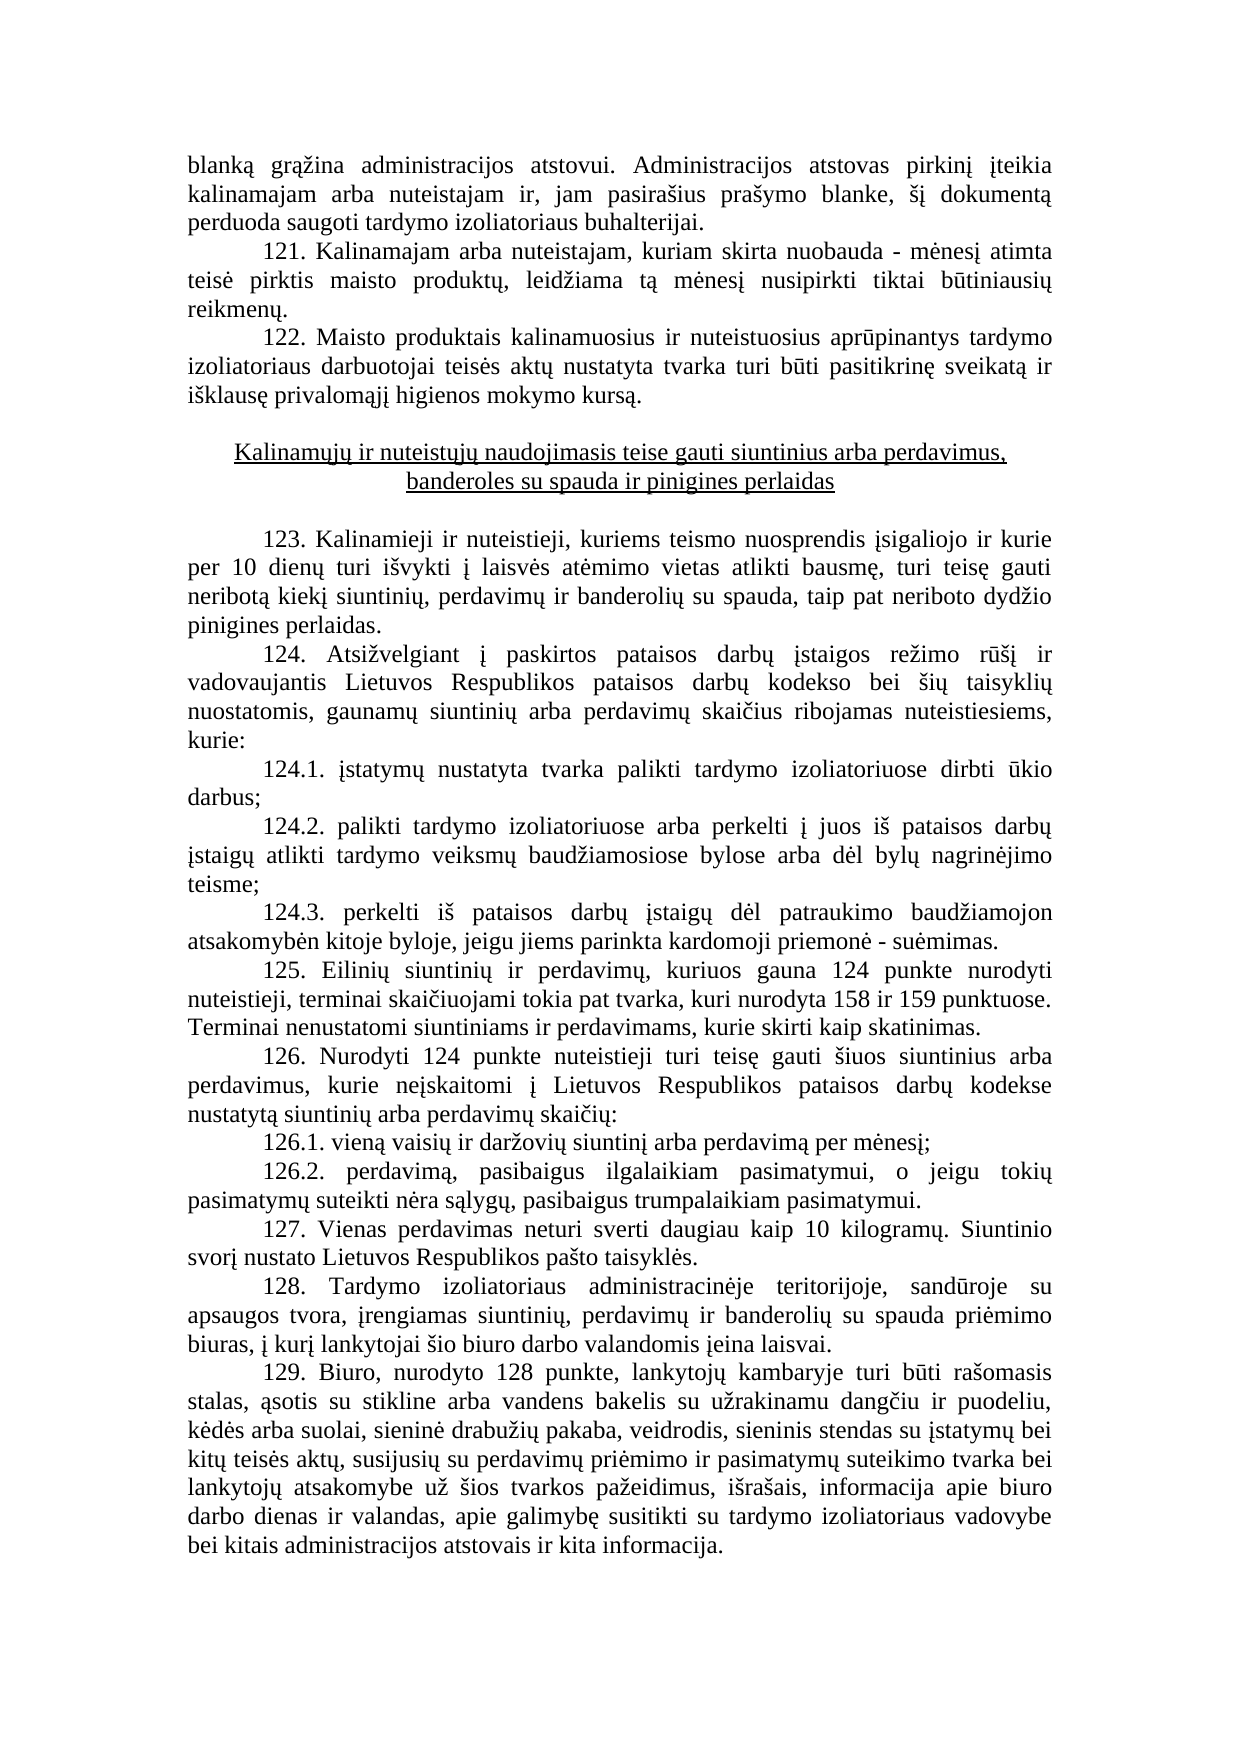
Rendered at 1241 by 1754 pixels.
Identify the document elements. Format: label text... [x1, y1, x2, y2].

text 128. Tardymo izoliatoriaus administracinėje teritorijoje, sandūroje su apsaugos tvora, įrengiamas siuntinių, perdavimų ir banderolių su spauda priėmimo biuras, į kurį lankytojai šio biuro darbo valandomis įeina laisvai. [187, 1271, 1053, 1357]
text Kalinamųjų ir nuteistųjų naudojimasis teise gauti siuntinius arba perdavimus, banderoles su spauda ir pinigines perlaidas [187, 437, 1053, 495]
text 124.3. perkelti iš pataisos darbų įstaigų dėl patraukimo baudžiamojon atsakomybėn kitoje byloje, jeigu jiems parinkta kardomoji priemonė - suėmimas. [187, 897, 1053, 955]
text blanką grąžina administracijos atstovui. Administracijos atstovas pirkinį įteikia kalinamajam arba nuteistajam ir, jam pasirašius prašymo blanke, šį dokumentą perduoda saugoti tardymo izoliatoriaus buhalterijai. [187, 150, 1053, 236]
text 125. Eilinių siuntinių ir perdavimų, kuriuos gauna 124 punkte nurodyti nuteistieji, terminai skaičiuojami tokia pat tvarka, kuri nurodyta 158 ir 159 punktuose. Terminai nenustatomi siuntiniams ir perdavimams, kurie skirti kaip skatinimas. [187, 955, 1053, 1041]
text 121. Kalinamajam arba nuteistajam, kuriam skirta nuobauda - mėnesį atimta teisė pirktis maisto produktų, leidžiama tą mėnesį nusipirkti tiktai būtiniausių reikmenų. [187, 236, 1053, 322]
text 123. Kalinamieji ir nuteistieji, kuriems teismo nuosprendis įsigaliojo ir kurie per 10 dienų turi išvykti į laisvės atėmimo vietas atlikti bausmę, turi teisę gauti neribotą kiekį siuntinių, perdavimų ir banderolių su spauda, taip pat neriboto dydžio pinigines perlaidas. [187, 524, 1053, 639]
text 122. Maisto produktais kalinamuosius ir nuteistuosius aprūpinantys tardymo izoliatoriaus darbuotojai teisės aktų nustatyta tvarka turi būti pasitikrinę sveikatą ir išklausę privalomąjį higienos mokymo kursą. [187, 322, 1053, 409]
text 124.1. įstatymų nustatyta tvarka palikti tardymo izoliatoriuose dirbti ūkio darbus; [187, 754, 1053, 811]
text 129. Biuro, nurodyto 128 punkte, lankytojų kambaryje turi būti rašomasis stalas, ąsotis su stikline arba vandens bakelis su užrakinamu dangčiu ir puodeliu, kėdės arba suolai, sieninė drabužių pakaba, veidrodis, sieninis stendas su įstatymų bei kitų teisės aktų, susijusių su perdavimų priėmimo ir pasimatymų suteikimo tvarka bei lankytojų atsakomybe už šios tvarkos pažeidimus, išrašais, informacija apie biuro darbo dienas ir valandas, apie galimybę susitikti su tardymo izoliatoriaus vadovybe bei kitais administracijos atstovais ir kita informacija. [187, 1357, 1053, 1559]
text 124.2. palikti tardymo izoliatoriuose arba perkelti į juos iš pataisos darbų įstaigų atlikti tardymo veiksmų baudžiamosiose bylose arba dėl bylų nagrinėjimo teisme; [187, 811, 1053, 897]
text 126.1. vieną vaisių ir daržovių siuntinį arba perdavimą per mėnesį; [187, 1127, 1053, 1156]
text 124. Atsižvelgiant į paskirtos pataisos darbų įstaigos režimo rūšį ir vadovaujantis Lietuvos Respublikos pataisos darbų kodekso bei šių taisyklių nuostatomis, gaunamų siuntinių arba perdavimų skaičius ribojamas nuteistiesiems, kurie: [187, 639, 1053, 754]
text 126. Nurodyti 124 punkte nuteistieji turi teisę gauti šiuos siuntinius arba perdavimus, kurie neįskaitomi į Lietuvos Respublikos pataisos darbų kodekse nustatytą siuntinių arba perdavimų skaičių: [187, 1041, 1053, 1127]
text 127. Vienas perdavimas neturi sverti daugiau kaip 10 kilogramų. Siuntinio svorį nustato Lietuvos Respublikos pašto taisyklės. [187, 1214, 1053, 1271]
text 126.2. perdavimą, pasibaigus ilgalaikiam pasimatymui, o jeigu tokių pasimatymų suteikti nėra sąlygų, pasibaigus trumpalaikiam pasimatymui. [187, 1156, 1053, 1214]
